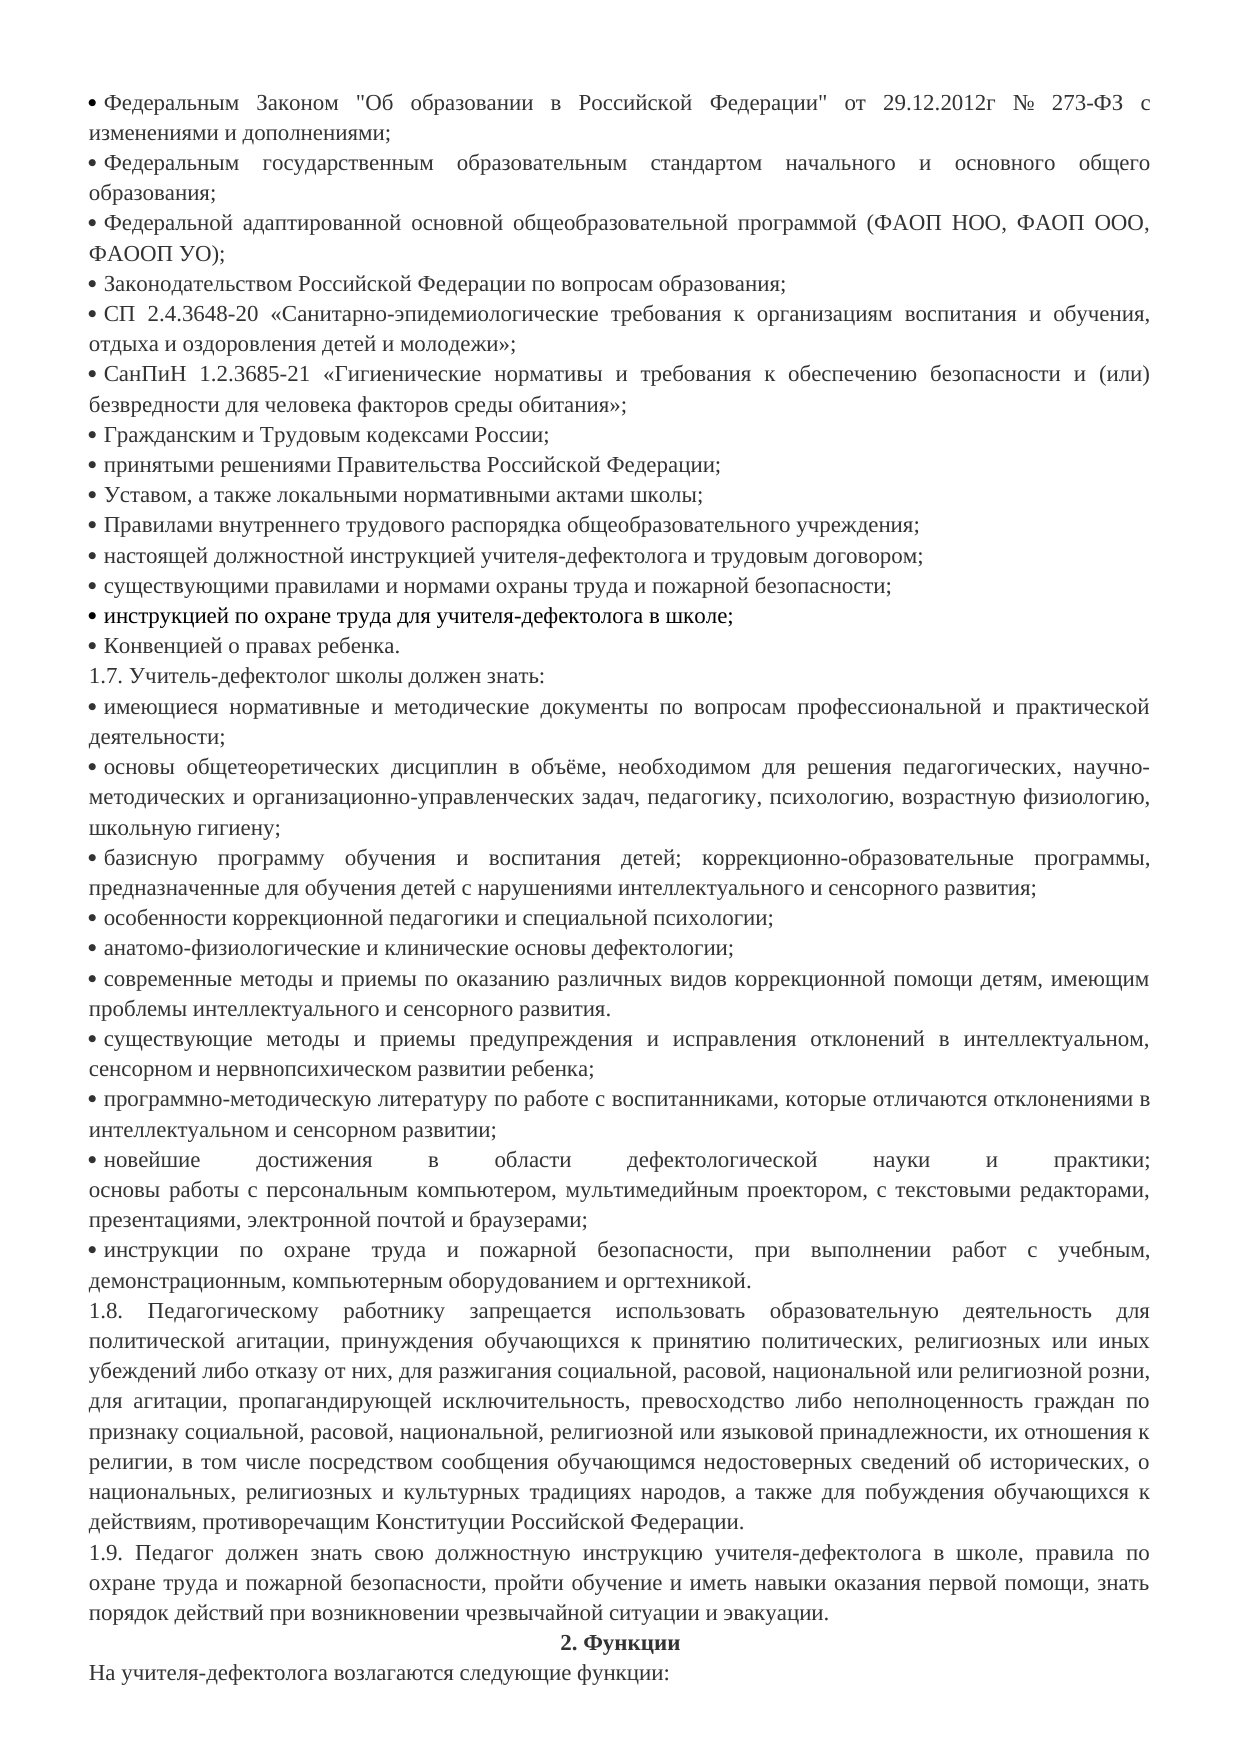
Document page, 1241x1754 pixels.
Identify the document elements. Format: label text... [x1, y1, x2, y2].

list существующими правилами и нормами охраны труда и пожарной безопасности; [89, 572, 1152, 598]
text 1.9. Педагог должен знать свою должностную инструкцию учителя-дефектолога в школе, правила по охране труда и пожарной безопасности, пройти обучение и иметь навыки оказания первой помощи, знать порядок действий при возникновении чрезвычайной ситуации и эвакуации. [89, 1539, 1152, 1625]
list Гражданским и Трудовым кодексами России; [89, 421, 1152, 447]
list анатомо-физиологические и клинические основы дефектологии; [89, 934, 1152, 961]
list Правилами внутреннего трудового распорядка общеобразовательного учреждения; [89, 512, 1152, 538]
list инструкции по охране труда и пожарной безопасности, при выполнении работ с учебным, демонстрационным, компьютерным оборудованием и оргтехникой. [89, 1237, 1152, 1293]
list Уставом, а также локальными нормативными актами школы; [89, 481, 1152, 508]
list Федеральным Законом "Об образовании в Российской Федерации" от 29.12.2012г № 273-ФЗ с изменениями и дополнениями; [89, 89, 1152, 145]
list Законодательством Российской Федерации по вопросам образования; [89, 270, 1152, 296]
list имеющиеся нормативные и методические документы по вопросам профессиональной и практической деятельности; [89, 693, 1152, 749]
list СП 2.4.3648-20 «Санитарно-эпидемиологические требования к организациям воспитания и обучения, отдыха и оздоровления детей и молодежи»; [89, 300, 1152, 357]
list СанПиН 1.2.3685-21 «Гигиенические нормативы и требования к обеспечению безопасности и (или) безвредности для человека факторов среды обитания»; [89, 361, 1152, 417]
list особенности коррекционной педагогики и специальной психологии; [89, 904, 1152, 931]
subtitle 2. Функции [89, 1629, 1152, 1656]
text 1.7. Учитель-дефектолог школы должен знать: [89, 663, 1152, 689]
text На учителя-дефектолога возлагаются следующие функции: [89, 1659, 1152, 1686]
list основы общетеоретических дисциплин в объёме, необходимом для решения педагогических, научно-методических и организационно-управленческих задач, педагогику, психологию, возрастную физиологию, школьную гигиену; [89, 753, 1152, 840]
list Федеральной адаптированной основной общеобразовательной программой (ФАОП НОО, ФАОП ООО, ФАООП УО); [89, 209, 1152, 266]
list базисную программу обучения и воспитания детей; коррекционно-образовательные программы, предназначенные для обучения детей с нарушениями интеллектуального и сенсорного развития; [89, 844, 1152, 900]
list принятыми решениями Правительства Российской Федерации; [89, 451, 1152, 477]
list программно-методическую литературу по работе с воспитанниками, которые отличаются отклонениями в интеллектуальном и сенсорном развитии; [89, 1086, 1152, 1142]
list современные методы и приемы по оказанию различных видов коррекционной помощи детям, имеющим проблемы интеллектуального и сенсорного развития. [89, 965, 1152, 1021]
list Федеральным государственным образовательным стандартом начального и основного общего образования; [89, 149, 1152, 206]
list инструкцией по охране труда для учителя-дефектолога в школе; [89, 602, 1152, 628]
list новейшие достижения в области дефектологической науки и практики; основы работы с персональным компьютером, мультимедийным проектором, с текстовыми редакторами, презентациями, электронной почтой и браузерами; [89, 1146, 1152, 1233]
list настоящей должностной инструкцией учителя-дефектолога и трудовым договором; [89, 542, 1152, 568]
list существующие методы и приемы предупреждения и исправления отклонений в интеллектуальном, сенсорном и нервнопсихическом развитии ребенка; [89, 1025, 1152, 1082]
list Конвенцией о правах ребенка. [89, 632, 1152, 659]
text 1.8. Педагогическому работнику запрещается использовать образовательную деятельность для политической агитации, принуждения обучающихся к принятию политических, религиозных или иных убеждений либо отказу от них, для разжигания социальной, расовой, национальной или религиозной розни, для агитации, пропагандирующей исключительность, превосходство либо неполноценность граждан по признаку социальной, расовой, национальной, религиозной или языковой принадлежности, их отношения к религии, в том числе посредством сообщения обучающимся недостоверных сведений об исторических, о национальных, религиозных и культурных традициях народов, а также для побуждения обучающихся к действиям, противоречащим Конституции Российской Федерации. [89, 1297, 1152, 1535]
